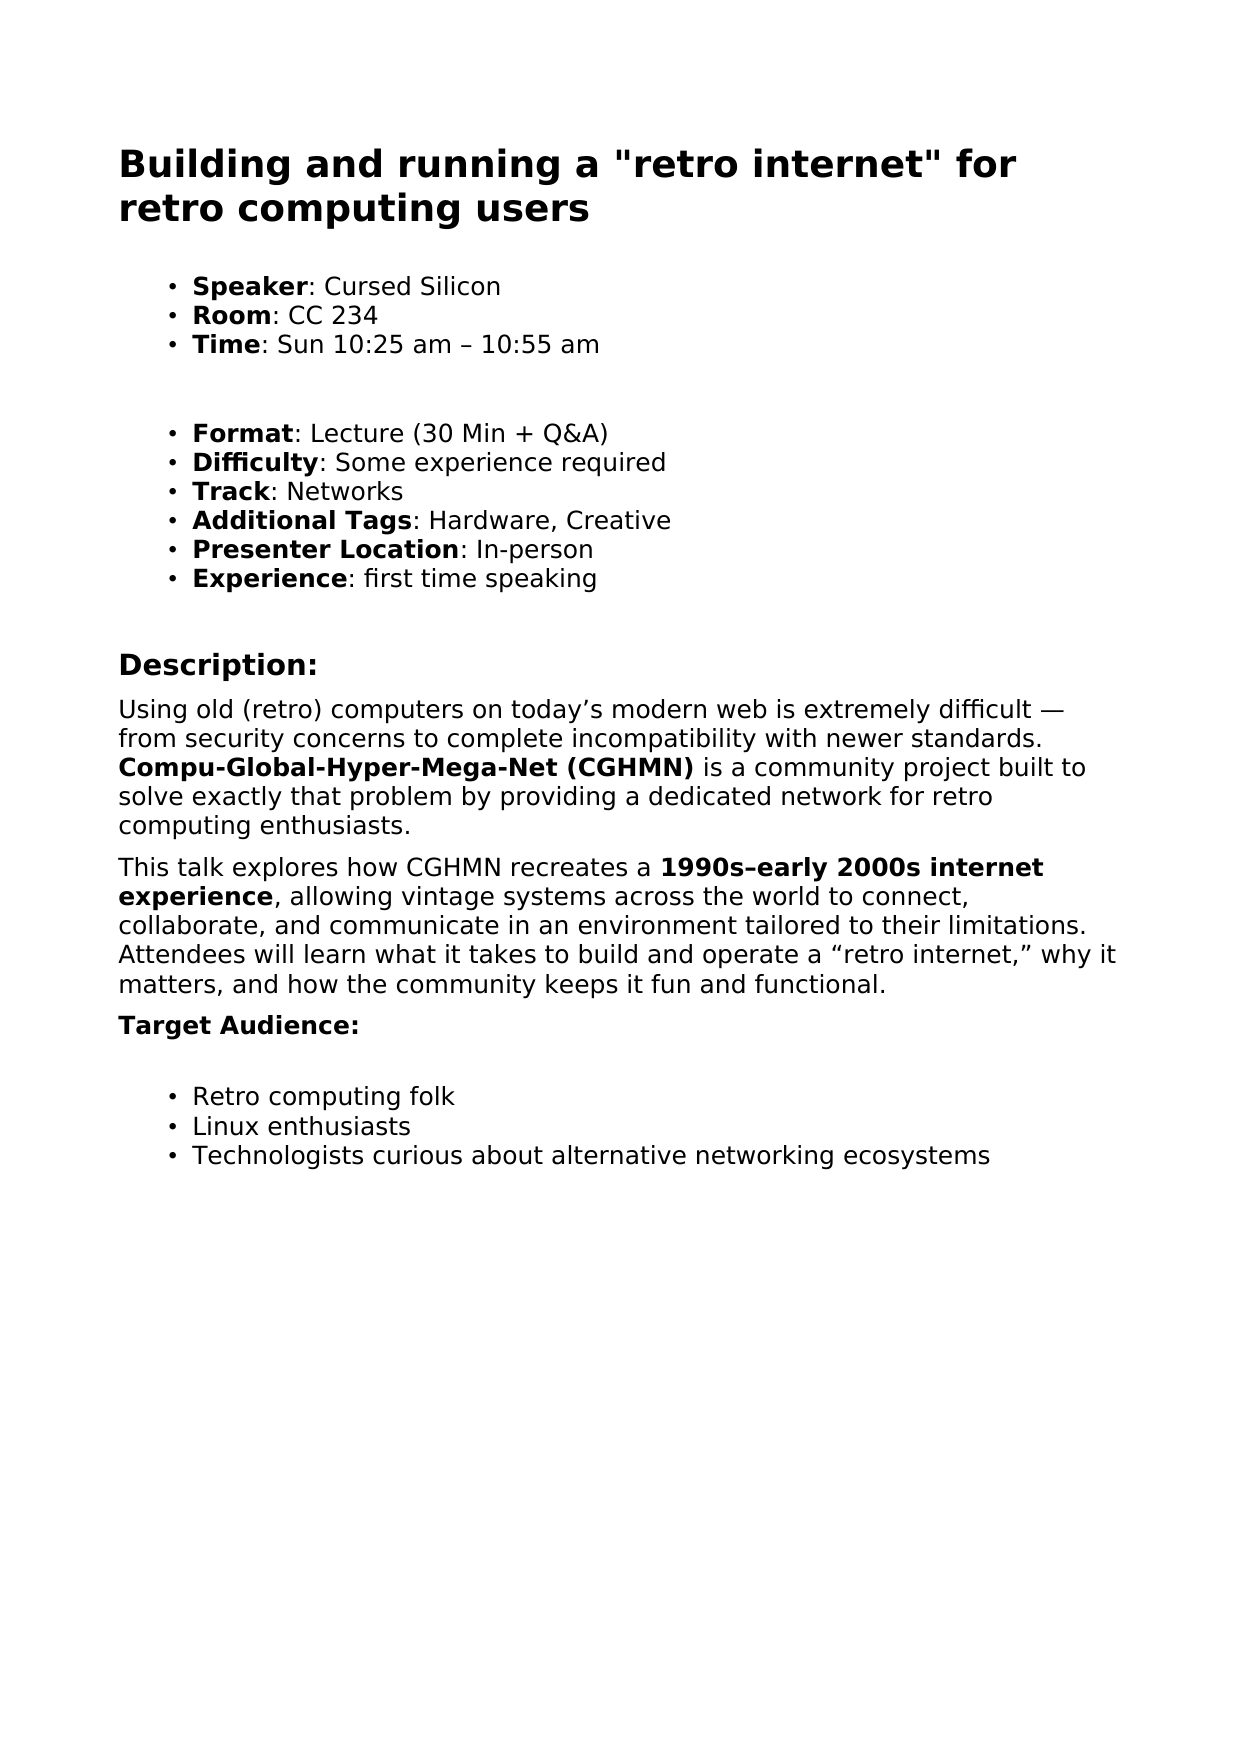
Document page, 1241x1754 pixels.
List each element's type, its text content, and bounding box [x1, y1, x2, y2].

list Linux enthusiasts [177, 1112, 1122, 1141]
list Time: Sun 10:25 am – 10:55 am [177, 331, 1122, 360]
subtitle Building and running a "retro internet" for retro computing users [118, 143, 1122, 230]
list Additional Tags: Hardware, Creative [177, 506, 1122, 536]
subtitle Description: [118, 648, 1122, 682]
list Track: Networks [177, 477, 1122, 506]
list Presenter Location: In-person [177, 536, 1122, 565]
text Using old (retro) computers on today’s modern web is extremely difficult — from security concerns to complete incompatibility with newer standards. Compu‑Global‑Hyper‑Mega‑Net (CGHMN) is a community project built to solve exactly that problem by providing a dedicated network for retro computing enthusiasts. [118, 695, 1122, 841]
list Difficulty: Some experience required [177, 448, 1122, 477]
text Target Audience: [118, 1011, 1122, 1041]
list Retro computing folk [177, 1083, 1122, 1112]
list Technologists curious about alternative networking ecosystems [177, 1141, 1122, 1170]
list Speaker: Cursed Silicon [177, 272, 1122, 302]
list Format: Lecture (30 Min + Q&A) [177, 419, 1122, 448]
text This talk explores how CGHMN recreates a 1990s–early 2000s internet experience, allowing vintage systems across the world to connect, collaborate, and communicate in an environment tailored to their limitations. Attendees will learn what it takes to build and operate a “retro internet,” why it matters, and how the community keeps it fun and functional. [118, 853, 1122, 999]
list Room: CC 234 [177, 302, 1122, 331]
list Experience: first time speaking [177, 565, 1122, 594]
